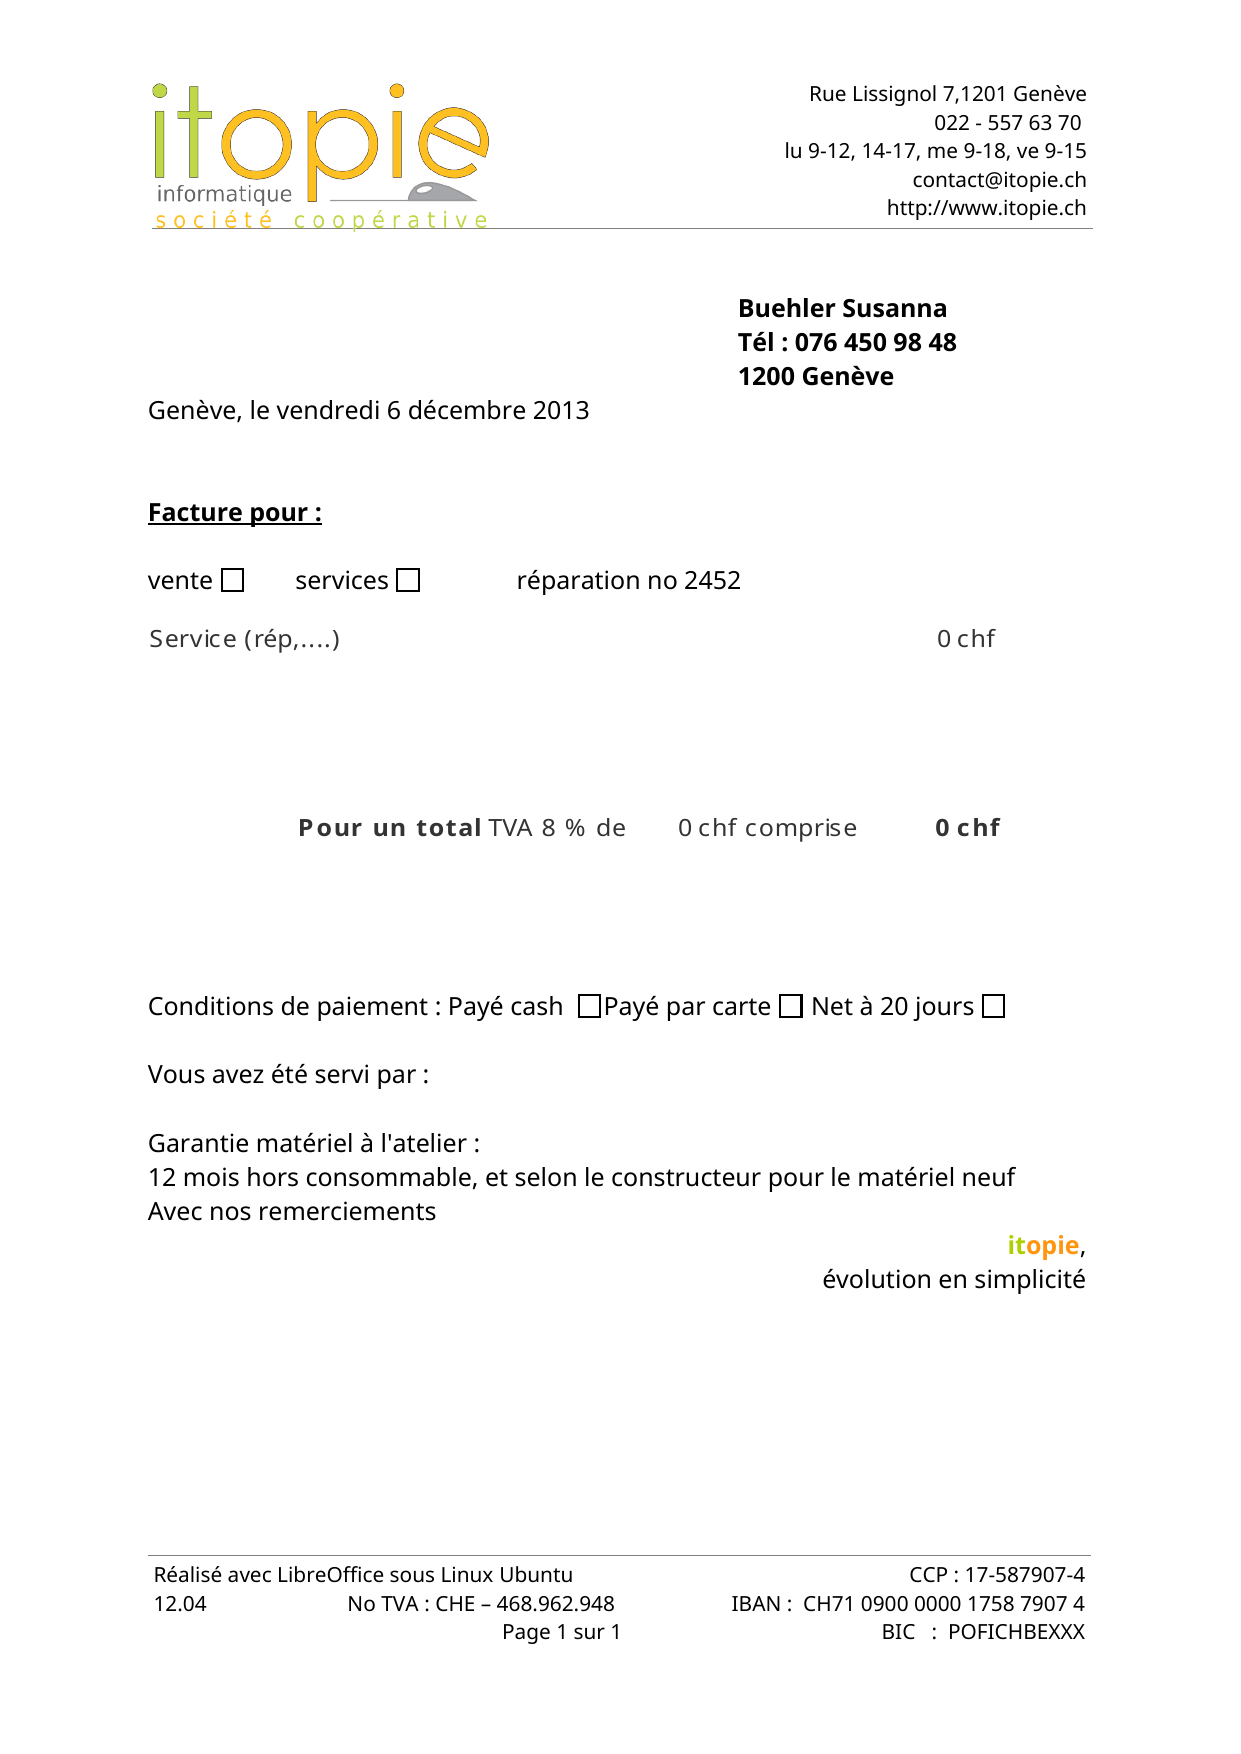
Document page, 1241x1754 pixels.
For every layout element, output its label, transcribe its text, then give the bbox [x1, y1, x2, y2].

text Conditions de paiement : Payé cash Payé par carte Net à 20 jours [148, 989, 1093, 1023]
text Facture pour : [148, 495, 1093, 529]
text Buehler Susanna [148, 290, 1093, 324]
text 12 mois hors consommable, et selon le constructeur pour le matériel neuf [148, 1159, 1093, 1193]
text Tél : 076 450 98 48 [148, 324, 1093, 358]
text itopie, [148, 1227, 1093, 1262]
text Garantie matériel à l'atelier : [148, 1125, 1093, 1159]
text vente services réparation no 2452 [148, 563, 1093, 597]
text Vous avez été servi par : [148, 1057, 1093, 1091]
text 1200 Genève [148, 358, 1093, 392]
text Genève, le vendredi 6 décembre 2013 [148, 392, 1093, 427]
text évolution en simplicité [148, 1262, 1093, 1296]
picture [138, 72, 500, 244]
text Avec nos remerciements [148, 1193, 1093, 1227]
